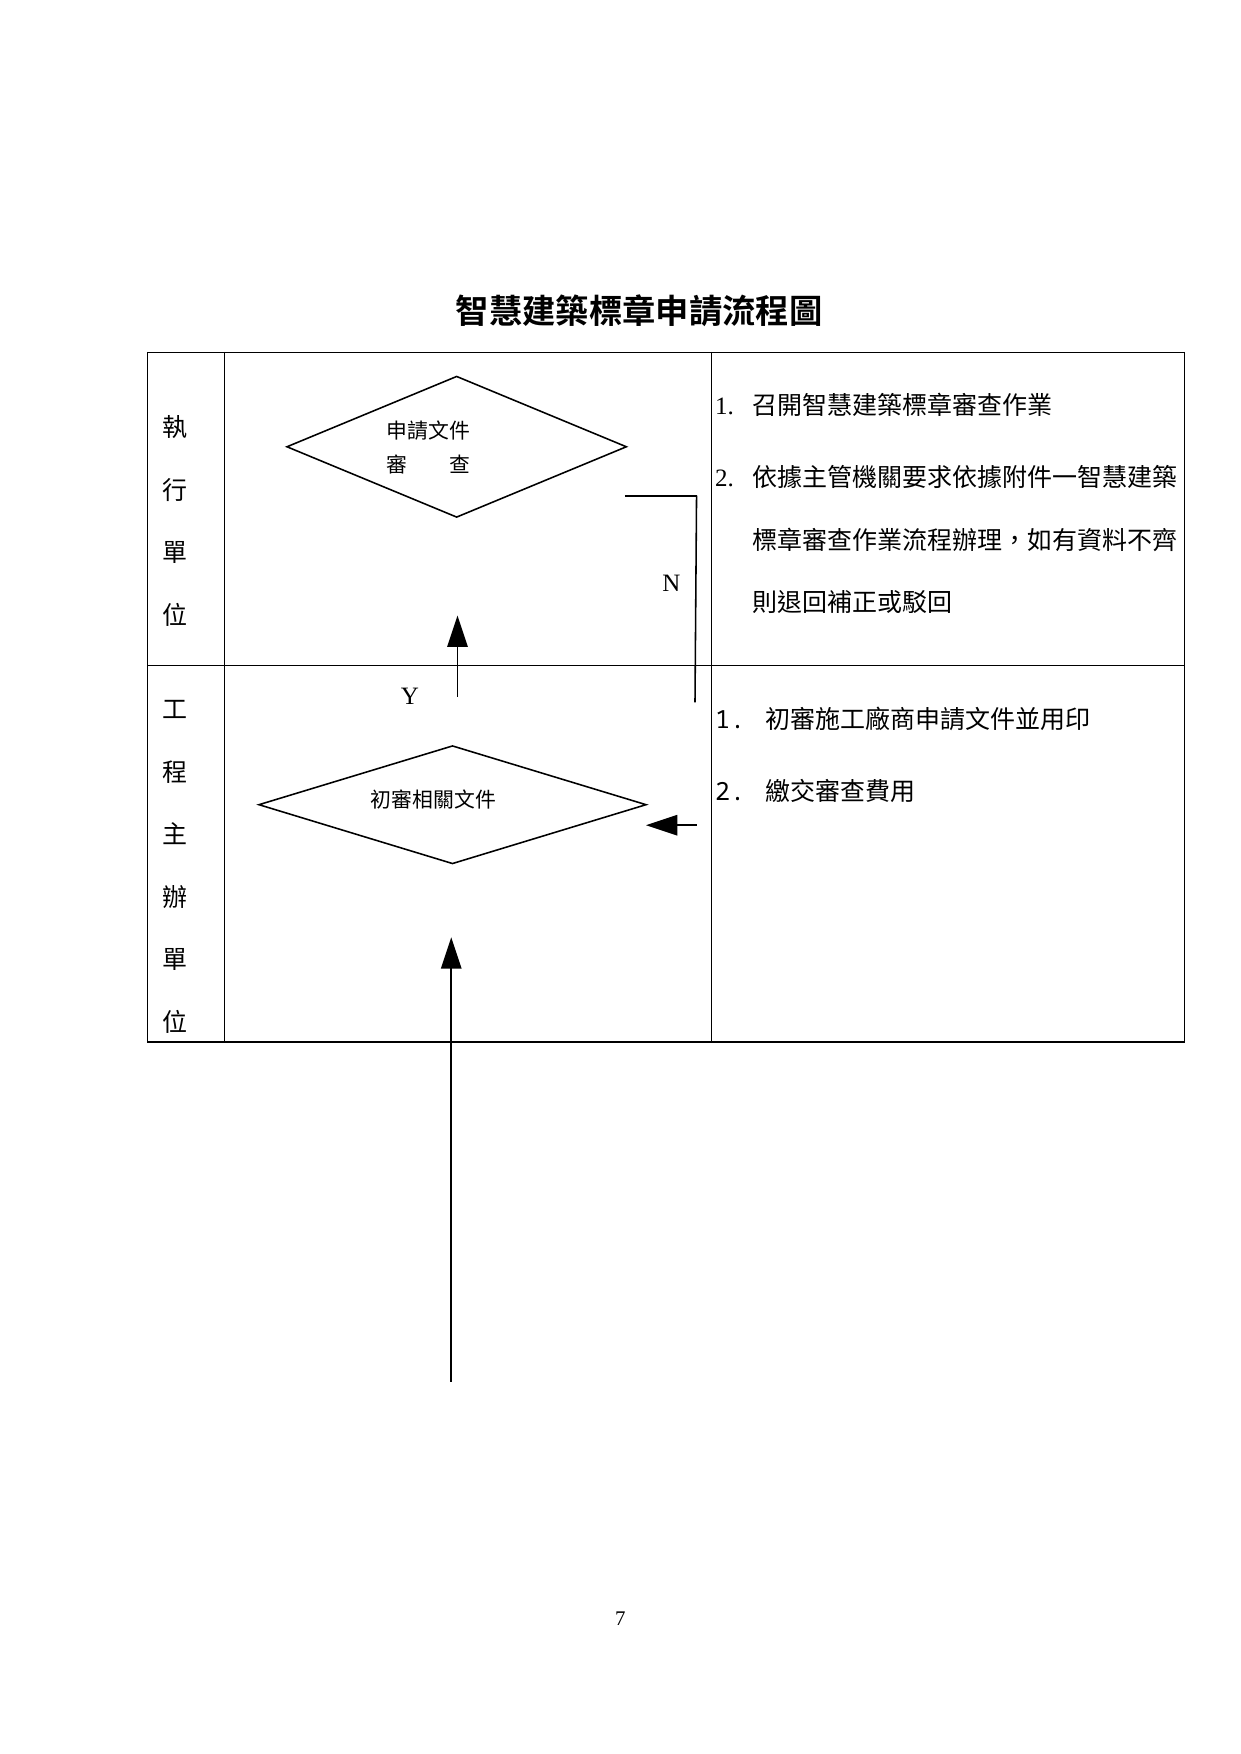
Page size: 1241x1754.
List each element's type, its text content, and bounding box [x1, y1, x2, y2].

table_header 執行單位 [148, 353, 224, 665]
table_cell [225, 666, 711, 1041]
table_header [225, 353, 711, 665]
table_cell 工程主辦單位 [148, 666, 224, 1041]
table_cell 初審施工廠商申請文件並用印 繳交審查費用 [712, 666, 1184, 1041]
table_header 召開智慧建築標章審查作業 依據主管機關要求依據附件一智慧建築標章審查作業流程辦理，如有資料不齊則退回補正或駁回 [712, 353, 1184, 665]
text 智慧建築標章申請流程圖 [185, 285, 1092, 333]
